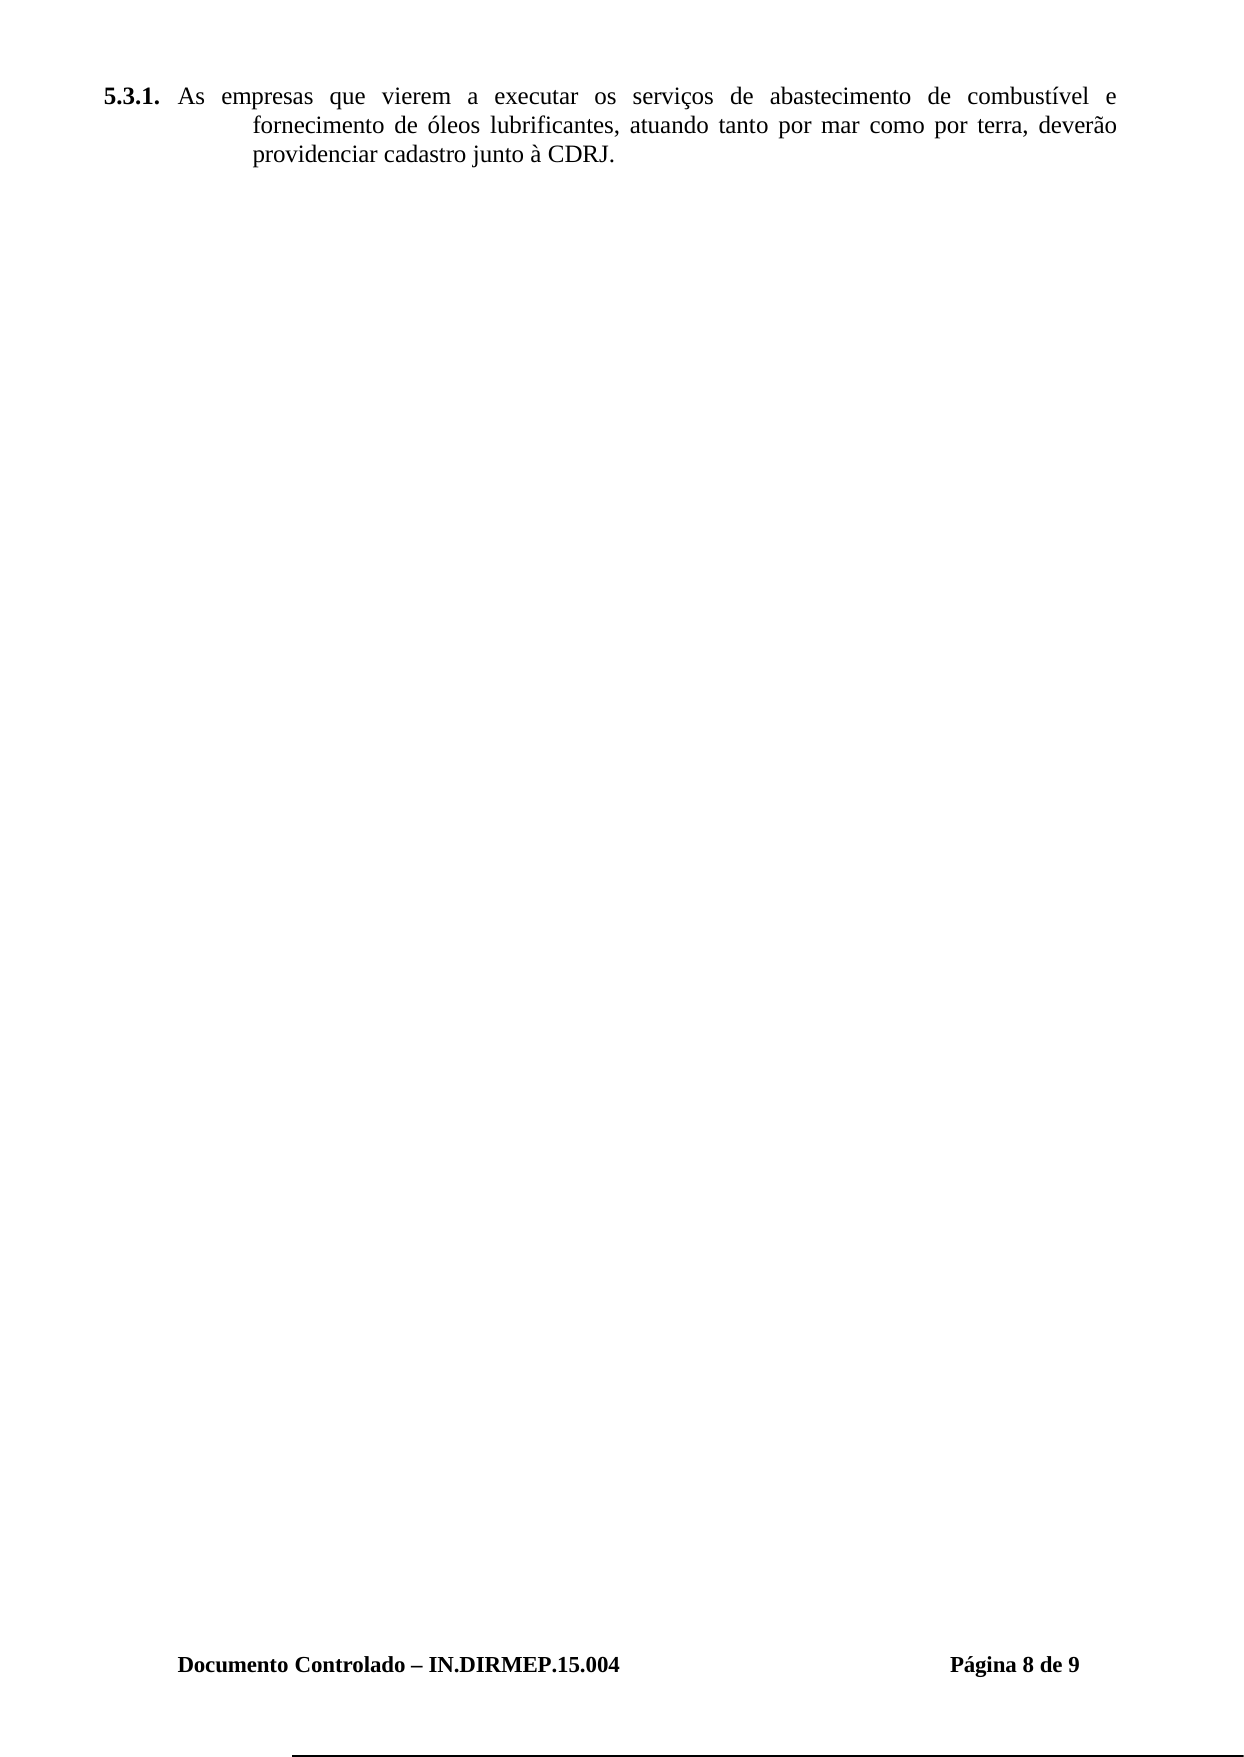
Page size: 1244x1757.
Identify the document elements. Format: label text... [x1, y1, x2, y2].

list As empresas que vierem a executar os serviços de abastecimento de combustível e fornecimento de óleos lubrificantes, atuando tanto por mar como por terra, deverão providenciar cadastro junto à CDRJ. [103, 81, 1117, 167]
